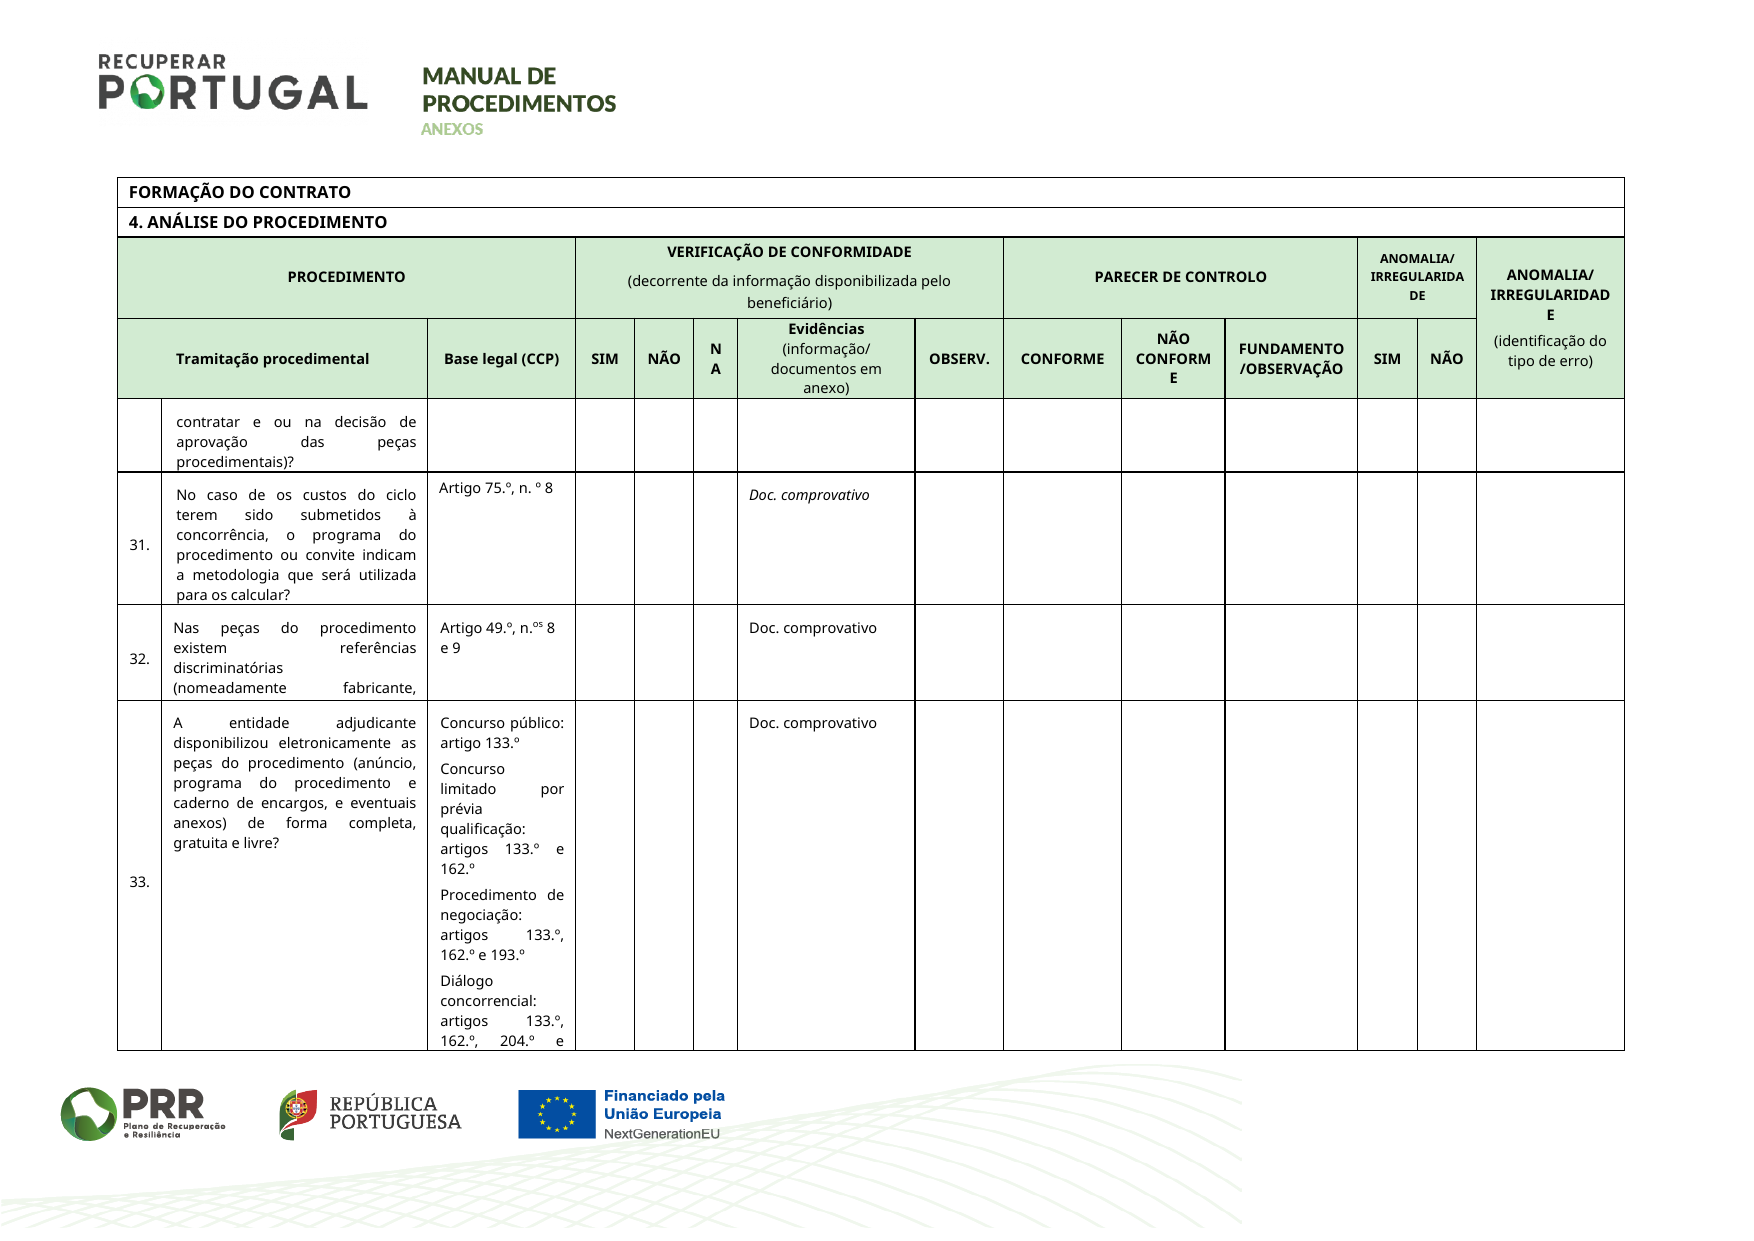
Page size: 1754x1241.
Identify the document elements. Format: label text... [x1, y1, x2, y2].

table_cell ANOMALIA/ IRREGULARIDADE [1358, 238, 1476, 318]
table_cell Artigo 49.º, n.os 8 e 9 [428, 605, 575, 699]
table_cell [635, 399, 693, 471]
table_cell SIM [576, 319, 634, 398]
table_cell [1004, 473, 1121, 604]
table_cell CONFORME [1004, 319, 1121, 398]
table_cell [576, 399, 634, 471]
table_cell [916, 701, 1003, 1050]
table_cell NÃO CONFORME [1122, 319, 1224, 398]
table_cell Base legal (CCP) [428, 319, 575, 398]
table_cell [694, 473, 737, 604]
table_cell ANOMALIA/ IRREGULARIDADE (identificação do tipo de erro) [1477, 238, 1624, 398]
table_cell [1358, 473, 1417, 604]
table_cell VERIFICAÇÃO DE CONFORMIDADE (decorrente da informação disponibilizada pelo beneficiário) [576, 238, 1003, 318]
table_cell 32. [118, 605, 161, 699]
table_cell [1418, 399, 1476, 471]
table_cell [916, 399, 1003, 471]
table_cell [1358, 701, 1417, 1050]
table_cell SIM [1358, 319, 1417, 398]
table_cell [1226, 399, 1357, 471]
table_cell [1226, 473, 1357, 604]
table_cell 31. [118, 473, 161, 604]
table_cell [1122, 605, 1224, 699]
table_header FORMAÇÃO DO CONTRATO [118, 178, 1624, 207]
table_cell [694, 701, 737, 1050]
table_cell [428, 399, 575, 471]
table_cell [1004, 605, 1121, 699]
table_cell [1477, 701, 1624, 1050]
table_cell [1122, 473, 1224, 604]
table_cell Artigo 75.º, n. º 8 [428, 473, 575, 604]
table_cell [694, 605, 737, 699]
table_cell [1358, 605, 1417, 699]
table_cell Concurso público: artigo 133.º Concurso limitado por prévia qualificação: artigos 133.º e 162.º Procedimento de negociação: artigos 133.º, 162.º e 193.º Diálogo concorrencial: artigos 133.º, 162.º, 204.º e [428, 701, 575, 1050]
table_cell [916, 605, 1003, 699]
table_cell NÃO [635, 319, 693, 398]
table_cell 33. [118, 701, 161, 1050]
table_cell Tramitação procedimental [118, 319, 427, 398]
table_cell [916, 473, 1003, 604]
table_cell PROCEDIMENTO [118, 238, 575, 318]
table_cell [576, 605, 634, 699]
table_cell No caso de os custos do ciclo terem sido submetidos à concorrência, o programa do procedimento ou convite indicam a metodologia que será utilizada para os calcular? [162, 473, 427, 604]
table_cell 4. ANÁLISE DO PROCEDIMENTO [118, 208, 1624, 236]
table_cell [1122, 399, 1224, 471]
table_cell A entidade adjudicante disponibilizou eletronicamente as peças do procedimento (anúncio, programa do procedimento e caderno de encargos, e eventuais anexos) de forma completa, gratuita e livre? [162, 701, 427, 1050]
table_cell NÃO [1418, 319, 1476, 398]
table_cell FUNDAMENTO /OBSERVAÇÃO [1226, 319, 1357, 398]
table_cell Doc. comprovativo [738, 701, 914, 1050]
table_cell NA [694, 319, 737, 398]
table_cell [1004, 701, 1121, 1050]
table_cell [635, 605, 693, 699]
table_cell Evidências (informação/ documentos em anexo) [738, 319, 914, 398]
table_cell PARECER DE CONTROLO [1004, 238, 1357, 318]
table_cell [694, 399, 737, 471]
table_cell [1477, 473, 1624, 604]
table_cell [1477, 605, 1624, 699]
table_cell [1226, 605, 1357, 699]
table_cell Doc. comprovativo [738, 473, 914, 604]
table_cell [1477, 399, 1624, 471]
table_cell [1358, 399, 1417, 471]
table_cell [1004, 399, 1121, 471]
table_cell [1418, 605, 1476, 699]
table_cell [118, 399, 161, 471]
table_cell [635, 701, 693, 1050]
table_cell [738, 399, 914, 471]
table_cell [1122, 701, 1224, 1050]
table_cell [635, 473, 693, 604]
table_cell contratar e ou na decisão de aprovação das peças procedimentais)? [162, 399, 427, 471]
table_cell Nas peças do procedimento existem referências discriminatórias (nomeadamente fabricante, marcas, patentes ou modelos, proveniência)? [162, 605, 427, 699]
table_cell [576, 701, 634, 1050]
table_cell OBSERV. [916, 319, 1003, 398]
table_cell [576, 473, 634, 604]
table_cell [1226, 701, 1357, 1050]
table_cell [1418, 473, 1476, 604]
table_cell [1418, 701, 1476, 1050]
table_cell Doc. comprovativo [738, 605, 914, 699]
